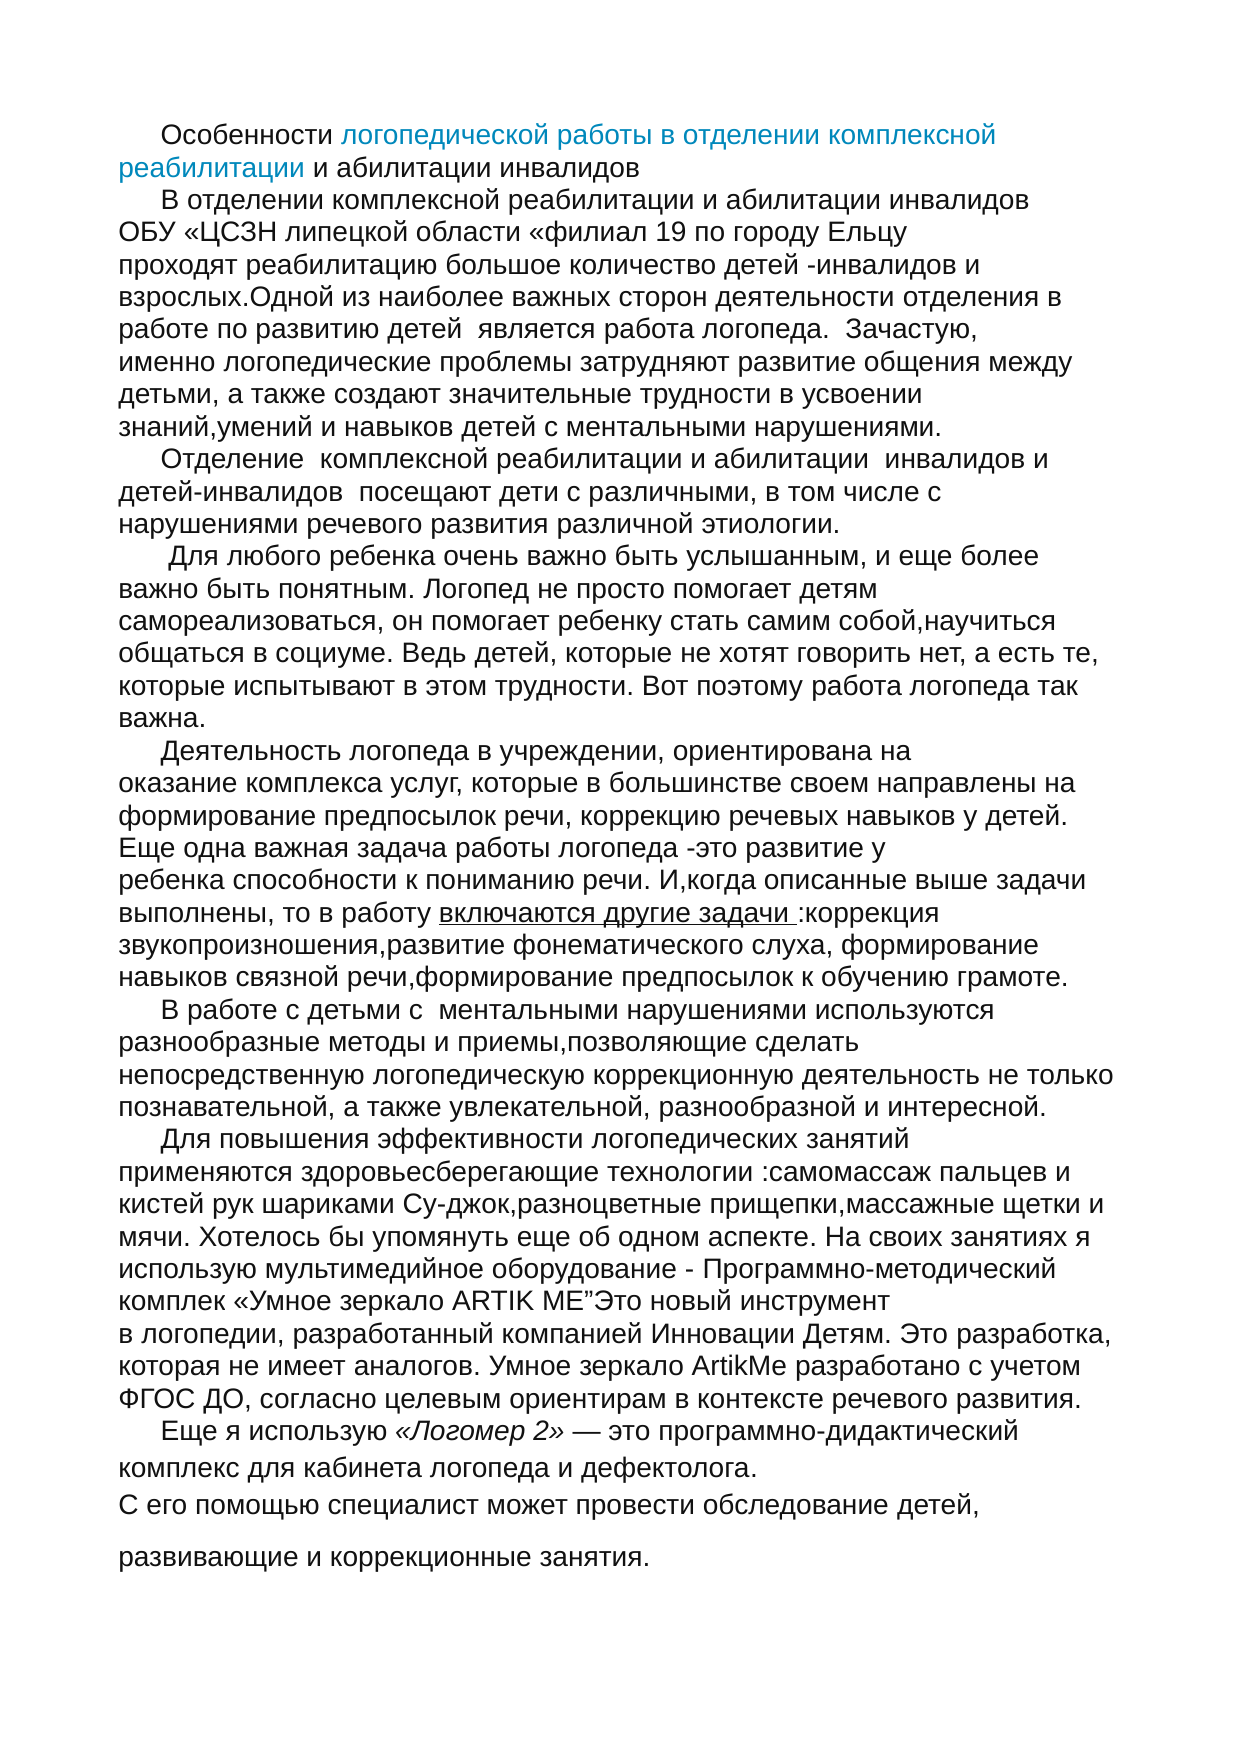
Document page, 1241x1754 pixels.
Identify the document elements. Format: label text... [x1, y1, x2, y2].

text В работе с детьми с ментальными нарушениями используются разнообразные методы и приемы,позволяющие сделать непосредственную логопедическую коррекционную деятельность не только познавательной, а также увлекательной, разнообразной и интересной. [118, 993, 1122, 1122]
text В отделении комплексной реабилитации и абилитации инвалидов ОБУ «ЦСЗН липецкой области «филиал 19 по городу Ельцу проходят реабилитацию большое количество детей -инвалидов и взрослых.Одной из наиболее важных сторон деятельности отделения в работе по развитию детей является работа логопеда. Зачастую, именно логопедические проблемы затрудняют развитие общения между детьми, а также создают значительные трудности в усвоении знаний,умений и навыков детей с ментальными нарушениями. [118, 183, 1122, 442]
text Для повышения эффективности логопедических занятий применяются здоровьесберегающие технологии :самомассаж пальцев и кистей рук шариками Су-джок,разноцветные прищепки,массажные щетки и мячи. Хотелось бы упомянуть еще об одном аспекте. На своих занятиях я использую мультимедийное оборудование - Программно-методический комплек «Умное зеркало ARTIK ME”Это новый инструмент в логопедии, разработанный компанией Инновации Детям. Это разработка, которая не имеет аналогов. Умное зеркало ArtikMe разработано с учетом ФГОС ДО, согласно целевым ориентирам в контексте речевого развития. [118, 1122, 1122, 1414]
text Еще я использую «Логомер 2» — это программно-дидактический комплекс для кабинета логопеда и дефектолога. [118, 1414, 1122, 1483]
text Для любого ребенка очень важно быть услышанным, и еще более важно быть понятным. Логопед не просто помогает детям самореализоваться, он помогает ребенку стать самим собой,научиться общаться в социуме. Ведь детей, которые не хотят говорить нет, а есть те, которые испытывают в этом трудности. Вот поэтому работа логопеда так важна. [118, 539, 1122, 734]
text Деятельность логопеда в учреждении, ориентирована на оказание комплекса услуг, которые в большинстве своем направлены на формирование предпосылок речи, коррекцию речевых навыков у детей. Еще одна важная задача работы логопеда -это развитие у ребенка способности к пониманию речи. И,когда описанные выше задачи выполнены, то в работу включаются другие задачи :коррекция звукопроизношения,развитие фонематического слуха, формирование навыков связной речи,формирование предпосылок к обучению грамоте. [118, 734, 1122, 993]
text С его помощью специалист может провести обследование детей, развивающие и коррекционные занятия. [118, 1488, 1122, 1572]
text Особенности логопедической работы в отделении комплексной реабилитации и абилитации инвалидов [118, 118, 1122, 183]
text Отделение комплексной реабилитации и абилитации инвалидов и детей-инвалидов посещают дети с различными, в том числе с нарушениями речевого развития различной этиологии. [118, 442, 1122, 539]
